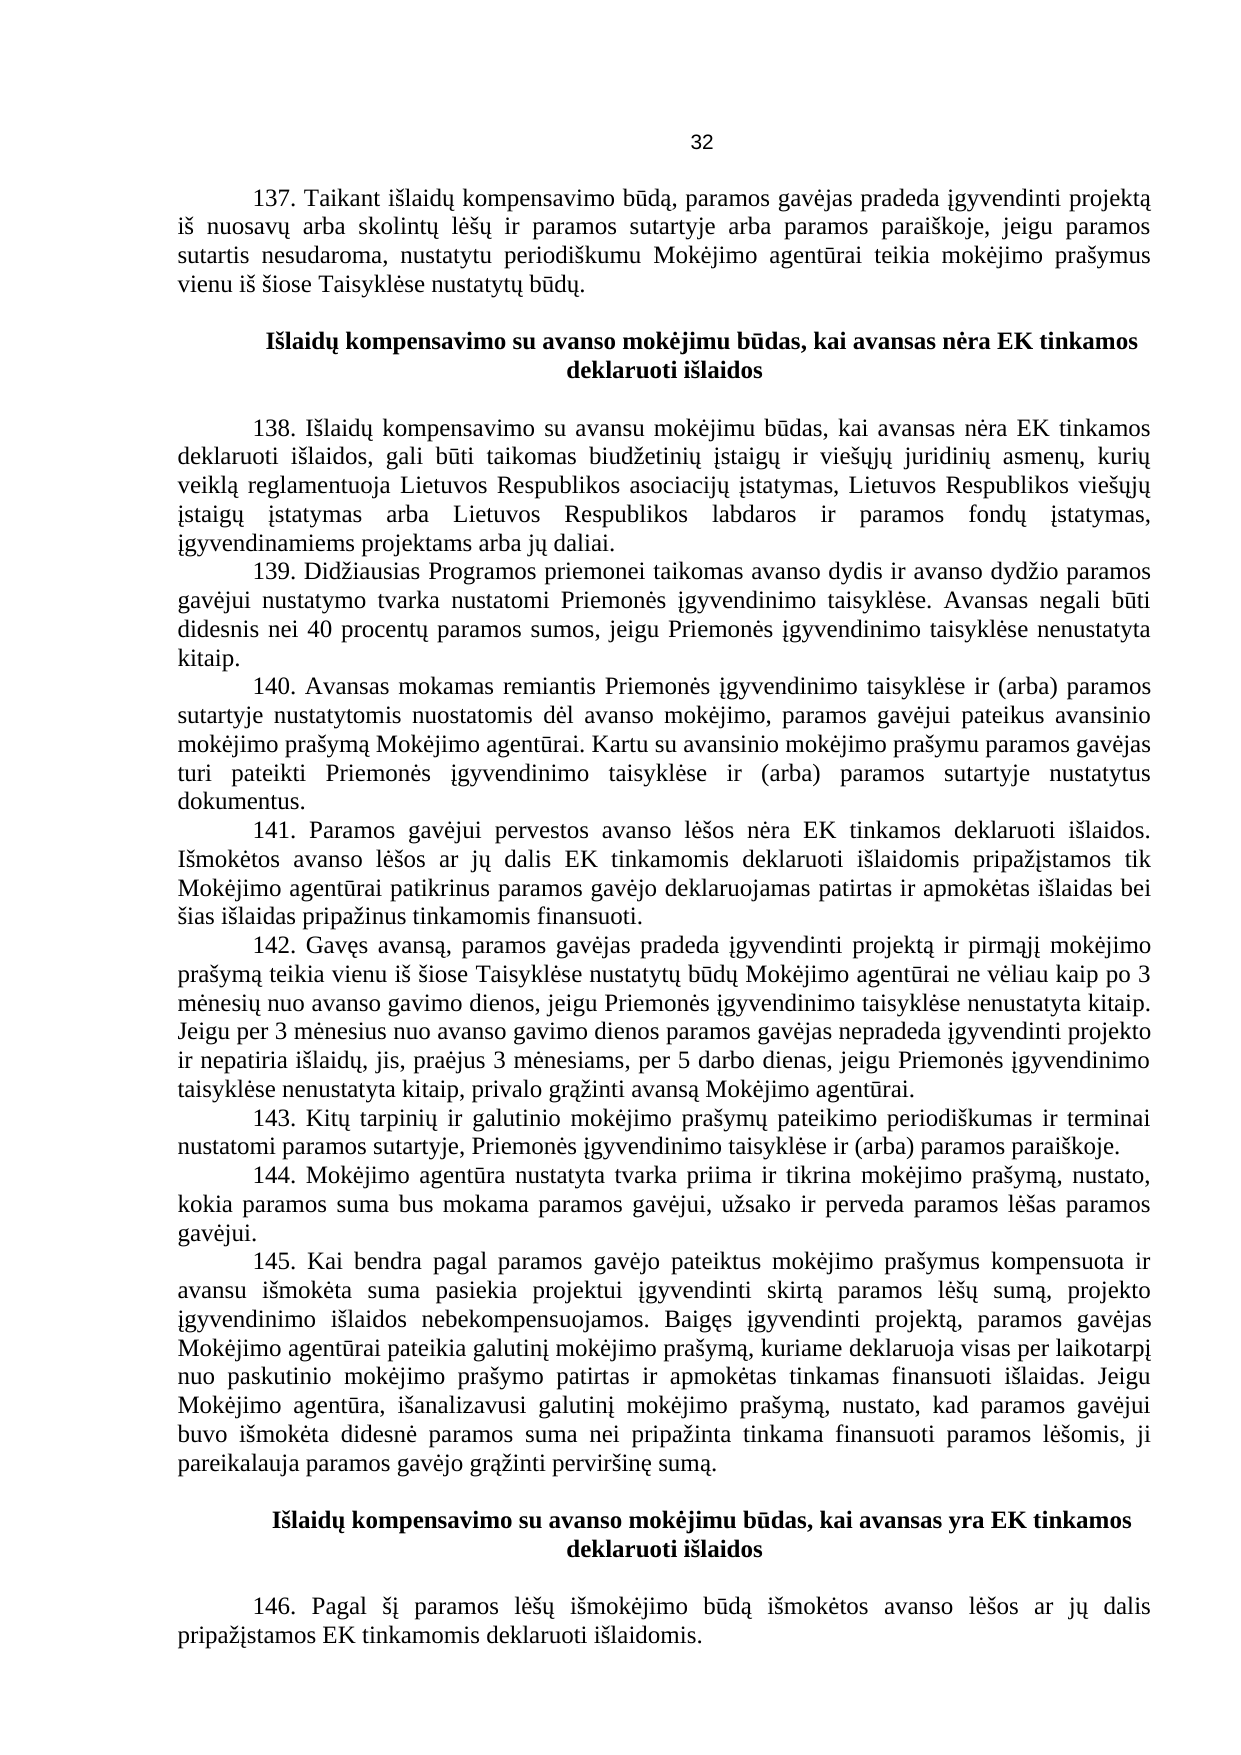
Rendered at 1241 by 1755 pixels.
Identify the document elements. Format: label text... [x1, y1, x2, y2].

text 140. Avansas mokamas remiantis Priemonės įgyvendinimo taisyklėse ir (arba) paramos sutartyje nustatytomis nuostatomis dėl avanso mokėjimo, paramos gavėjui pateikus avansinio mokėjimo prašymą Mokėjimo agentūrai. Kartu su avansinio mokėjimo prašymu paramos gavėjas turi pateikti Priemonės įgyvendinimo taisyklėse ir (arba) paramos sutartyje nustatytus dokumentus. [177, 671, 1152, 815]
text 139. Didžiausias Programos priemonei taikomas avanso dydis ir avanso dydžio paramos gavėjui nustatymo tvarka nustatomi Priemonės įgyvendinimo taisyklėse. Avansas negali būti didesnis nei 40 procentų paramos sumos, jeigu Priemonės įgyvendinimo taisyklėse nenustatyta kitaip. [177, 556, 1152, 671]
text 144. Mokėjimo agentūra nustatyta tvarka priima ir tikrina mokėjimo prašymą, nustato, kokia paramos suma bus mokama paramos gavėjui, užsako ir perveda paramos lėšas paramos gavėjui. [177, 1160, 1152, 1246]
text 141. Paramos gavėjui pervestos avanso lėšos nėra EK tinkamos deklaruoti išlaidos. Išmokėtos avanso lėšos ar jų dalis EK tinkamomis deklaruoti išlaidomis pripažįstamos tik Mokėjimo agentūrai patikrinus paramos gavėjo deklaruojamas patirtas ir apmokėtas išlaidas bei šias išlaidas pripažinus tinkamomis finansuoti. [177, 815, 1152, 930]
text Išlaidų kompensavimo su avanso mokėjimu būdas, kai avansas yra EK tinkamos deklaruoti išlaidos [177, 1505, 1152, 1563]
text 138. Išlaidų kompensavimo su avansu mokėjimu būdas, kai avansas nėra EK tinkamos deklaruoti išlaidos, gali būti taikomas biudžetinių įstaigų ir viešųjų juridinių asmenų, kurių veiklą reglamentuoja Lietuvos Respublikos asociacijų įstatymas, Lietuvos Respublikos viešųjų įstaigų įstatymas arba Lietuvos Respublikos labdaros ir paramos fondų įstatymas, įgyvendinamiems projektams arba jų daliai. [177, 413, 1152, 556]
text Išlaidų kompensavimo su avanso mokėjimu būdas, kai avansas nėra EK tinkamos deklaruoti išlaidos [177, 326, 1152, 384]
text 143. Kitų tarpinių ir galutinio mokėjimo prašymų pateikimo periodiškumas ir terminai nustatomi paramos sutartyje, Priemonės įgyvendinimo taisyklėse ir (arba) paramos paraiškoje. [177, 1103, 1152, 1160]
text 145. Kai bendra pagal paramos gavėjo pateiktus mokėjimo prašymus kompensuota ir avansu išmokėta suma pasiekia projektui įgyvendinti skirtą paramos lėšų sumą, projekto įgyvendinimo išlaidos nebekompensuojamos. Baigęs įgyvendinti projektą, paramos gavėjas Mokėjimo agentūrai pateikia galutinį mokėjimo prašymą, kuriame deklaruoja visas per laikotarpį nuo paskutinio mokėjimo prašymo patirtas ir apmokėtas tinkamas finansuoti išlaidas. Jeigu Mokėjimo agentūra, išanalizavusi galutinį mokėjimo prašymą, nustato, kad paramos gavėjui buvo išmokėta didesnė paramos suma nei pripažinta tinkama finansuoti paramos lėšomis, ji pareikalauja paramos gavėjo grąžinti perviršinę sumą. [177, 1246, 1152, 1476]
text 146. Pagal šį paramos lėšų išmokėjimo būdą išmokėtos avanso lėšos ar jų dalis pripažįstamos EK tinkamomis deklaruoti išlaidomis. [177, 1591, 1152, 1649]
text 137. Taikant išlaidų kompensavimo būdą, paramos gavėjas pradeda įgyvendinti projektą iš nuosavų arba skolintų lėšų ir paramos sutartyje arba paramos paraiškoje, jeigu paramos sutartis nesudaroma, nustatytu periodiškumu Mokėjimo agentūrai teikia mokėjimo prašymus vienu iš šiose Taisyklėse nustatytų būdų. [177, 183, 1152, 298]
text 142. Gavęs avansą, paramos gavėjas pradeda įgyvendinti projektą ir pirmąjį mokėjimo prašymą teikia vienu iš šiose Taisyklėse nustatytų būdų Mokėjimo agentūrai ne vėliau kaip po 3 mėnesių nuo avanso gavimo dienos, jeigu Priemonės įgyvendinimo taisyklėse nenustatyta kitaip. Jeigu per 3 mėnesius nuo avanso gavimo dienos paramos gavėjas nepradeda įgyvendinti projekto ir nepatiria išlaidų, jis, praėjus 3 mėnesiams, per 5 darbo dienas, jeigu Priemonės įgyvendinimo taisyklėse nenustatyta kitaip, privalo grąžinti avansą Mokėjimo agentūrai. [177, 930, 1152, 1103]
